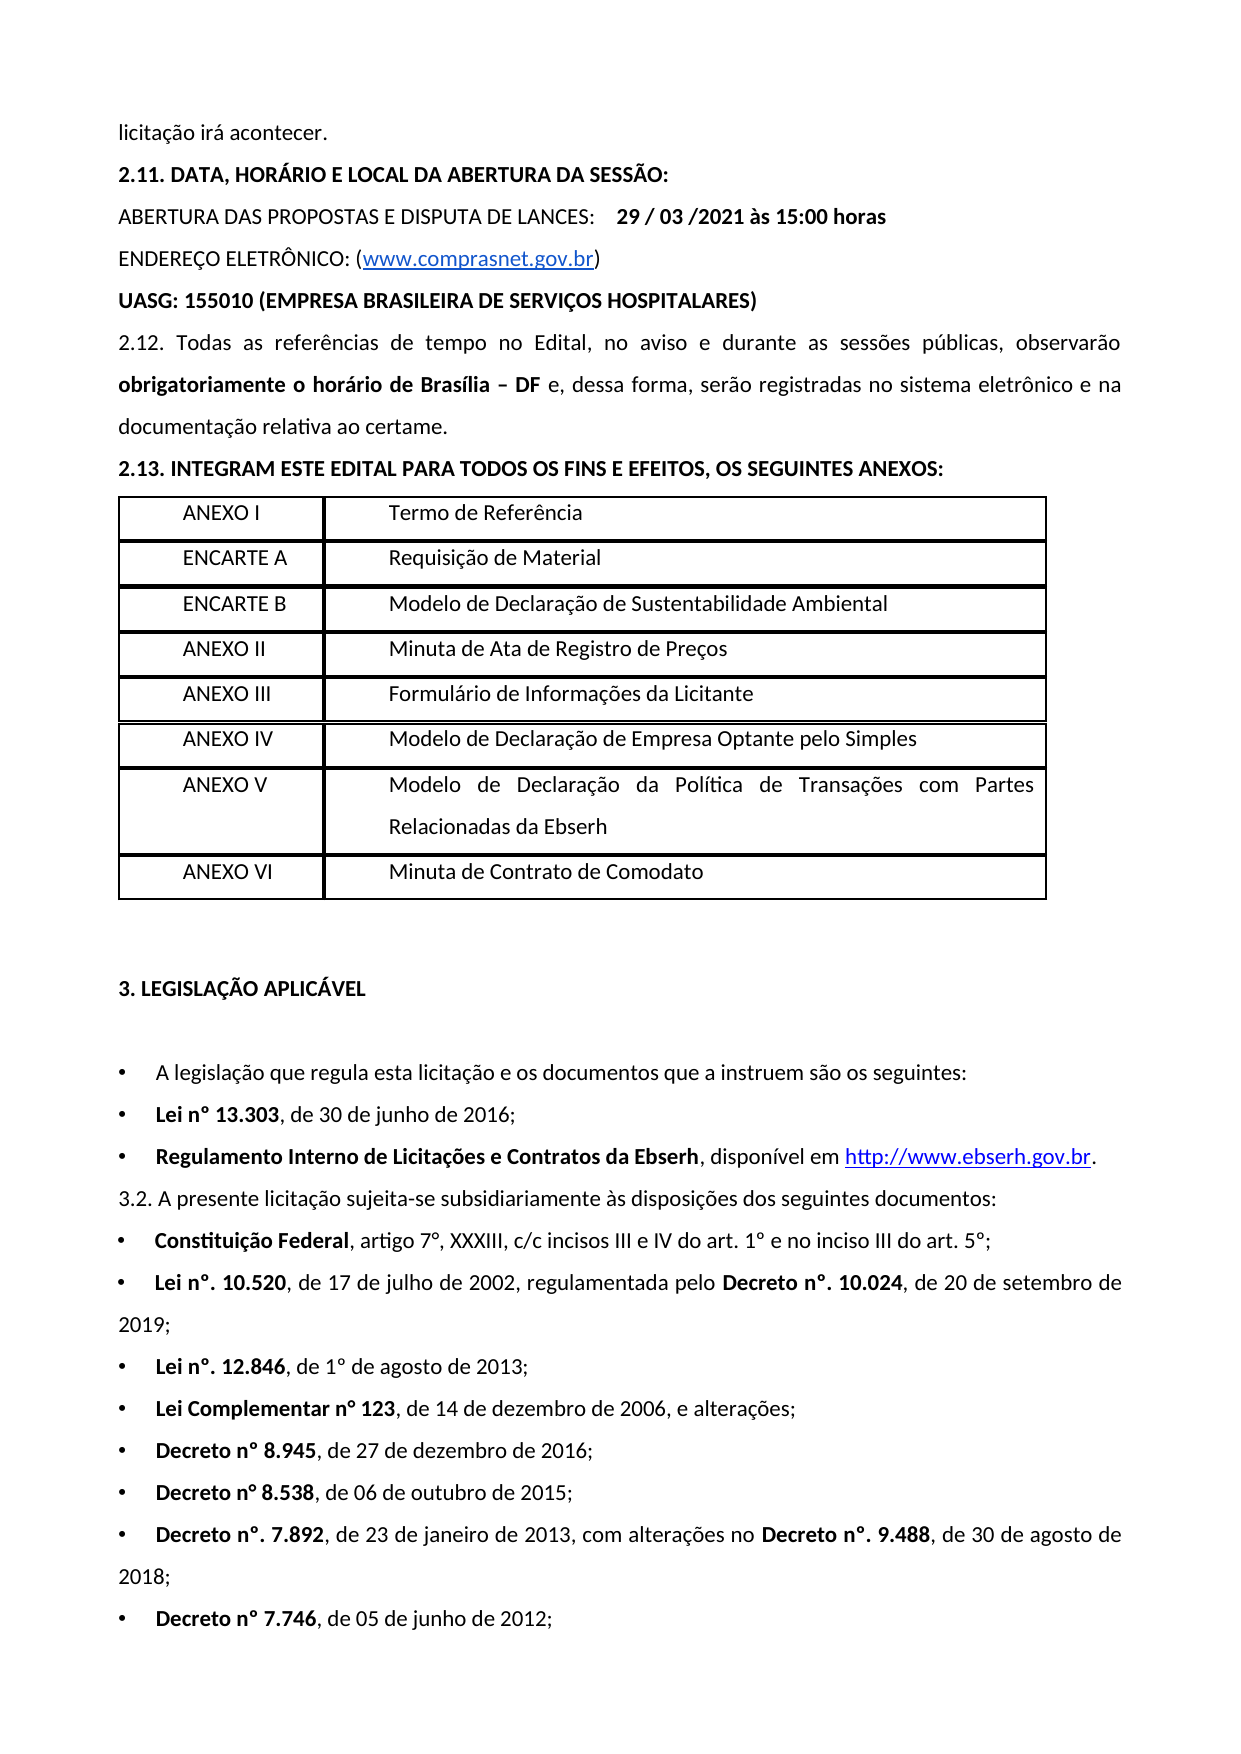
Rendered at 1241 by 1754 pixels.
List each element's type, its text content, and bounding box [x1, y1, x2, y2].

text 3. LEGISLAÇÃO APLICÁVEL [118, 974, 1122, 1003]
table_cell Modelo de Declaração de Empresa Optante pelo Simples [326, 725, 1045, 766]
list Lei nº 13.303, de 30 de junho de 2016; [81, 1101, 1122, 1128]
list Regulamento Interno de Licitações e Contratos da Ebserh, disponível em http://www.ebserh.gov.br. [81, 1142, 1122, 1171]
table_cell ANEXO VI [120, 857, 322, 898]
table_cell Modelo de Declaração da Política de Transações com Partes Relacionadas da Ebserh [326, 770, 1045, 853]
list Constituição Federal, artigo 7°, XXXIII, c/c incisos III e IV do art. 1º e no inciso III do art. 5º; [82, 1226, 1122, 1254]
table_cell Modelo de Declaração de Sustentabilidade Ambiental [326, 589, 1045, 630]
text ENDEREÇO ELETRÔNICO: (www.comprasnet.gov.br) [118, 244, 1122, 272]
text 2.13. INTEGRAM ESTE EDITAL PARA TODOS OS FINS E EFEITOS, OS SEGUINTES ANEXOS: [118, 454, 1122, 482]
table_cell ANEXO V [120, 770, 322, 853]
table_header ANEXO I [120, 498, 322, 539]
table_cell ENCARTE B [120, 589, 322, 630]
text UASG: 155010 (EMPRESA BRASILEIRA DE SERVIÇOS HOSPITALARES) [118, 286, 1122, 314]
table_cell ANEXO III [120, 679, 322, 720]
table_cell Minuta de Contrato de Comodato [326, 857, 1045, 898]
text ABERTURA DAS PROPOSTAS E DISPUTA DE LANCES: 29 / 03 /2021 às 15:00 horas [118, 202, 1122, 230]
list Decreto nº 8.945, de 27 de dezembro de 2016; [82, 1436, 1122, 1464]
table_cell Requisição de Material [326, 543, 1045, 584]
list Decreto nº. 7.892, de 23 de janeiro de 2013, com alterações no Decreto nº. 9.488, de 30 de agosto de 2018; [82, 1520, 1122, 1590]
table_cell ANEXO IV [120, 725, 322, 766]
table_header Termo de Referência [326, 498, 1045, 539]
list Lei nº. 12.846, de 1º de agosto de 2013; [82, 1352, 1122, 1380]
text 2.11. DATA, HORÁRIO E LOCAL DA ABERTURA DA SESSÃO: [118, 160, 1122, 188]
table_cell ENCARTE A [120, 543, 322, 584]
text licitação irá acontecer. [118, 118, 1122, 146]
table_cell ANEXO II [120, 634, 322, 675]
list Lei Complementar n° 123, de 14 de dezembro de 2006, e alterações; [82, 1394, 1122, 1422]
list A legislação que regula esta licitação e os documentos que a instruem são os seguintes: [118, 1058, 1122, 1087]
table_cell Formulário de Informações da Licitante [326, 679, 1045, 720]
list Lei nº. 10.520, de 17 de julho de 2002, regulamentada pelo Decreto nº. 10.024, de 20 de setembro de 2019; [82, 1268, 1122, 1338]
list Decreto n° 8.538, de 06 de outubro de 2015; [82, 1478, 1122, 1506]
list Decreto nº 7.746, de 05 de junho de 2012; [82, 1604, 1122, 1632]
table_cell Minuta de Ata de Registro de Preços [326, 634, 1045, 675]
text 3.2. A presente licitação sujeita-se subsidiariamente às disposições dos seguintes documentos: [118, 1184, 1122, 1212]
text 2.12. Todas as referências de tempo no Edital, no aviso e durante as sessões públicas, observarão obrigatoriamente o horário de Brasília – DF e, dessa forma, serão registradas no sistema eletrônico e na documentação relativa ao certame. [118, 328, 1122, 440]
